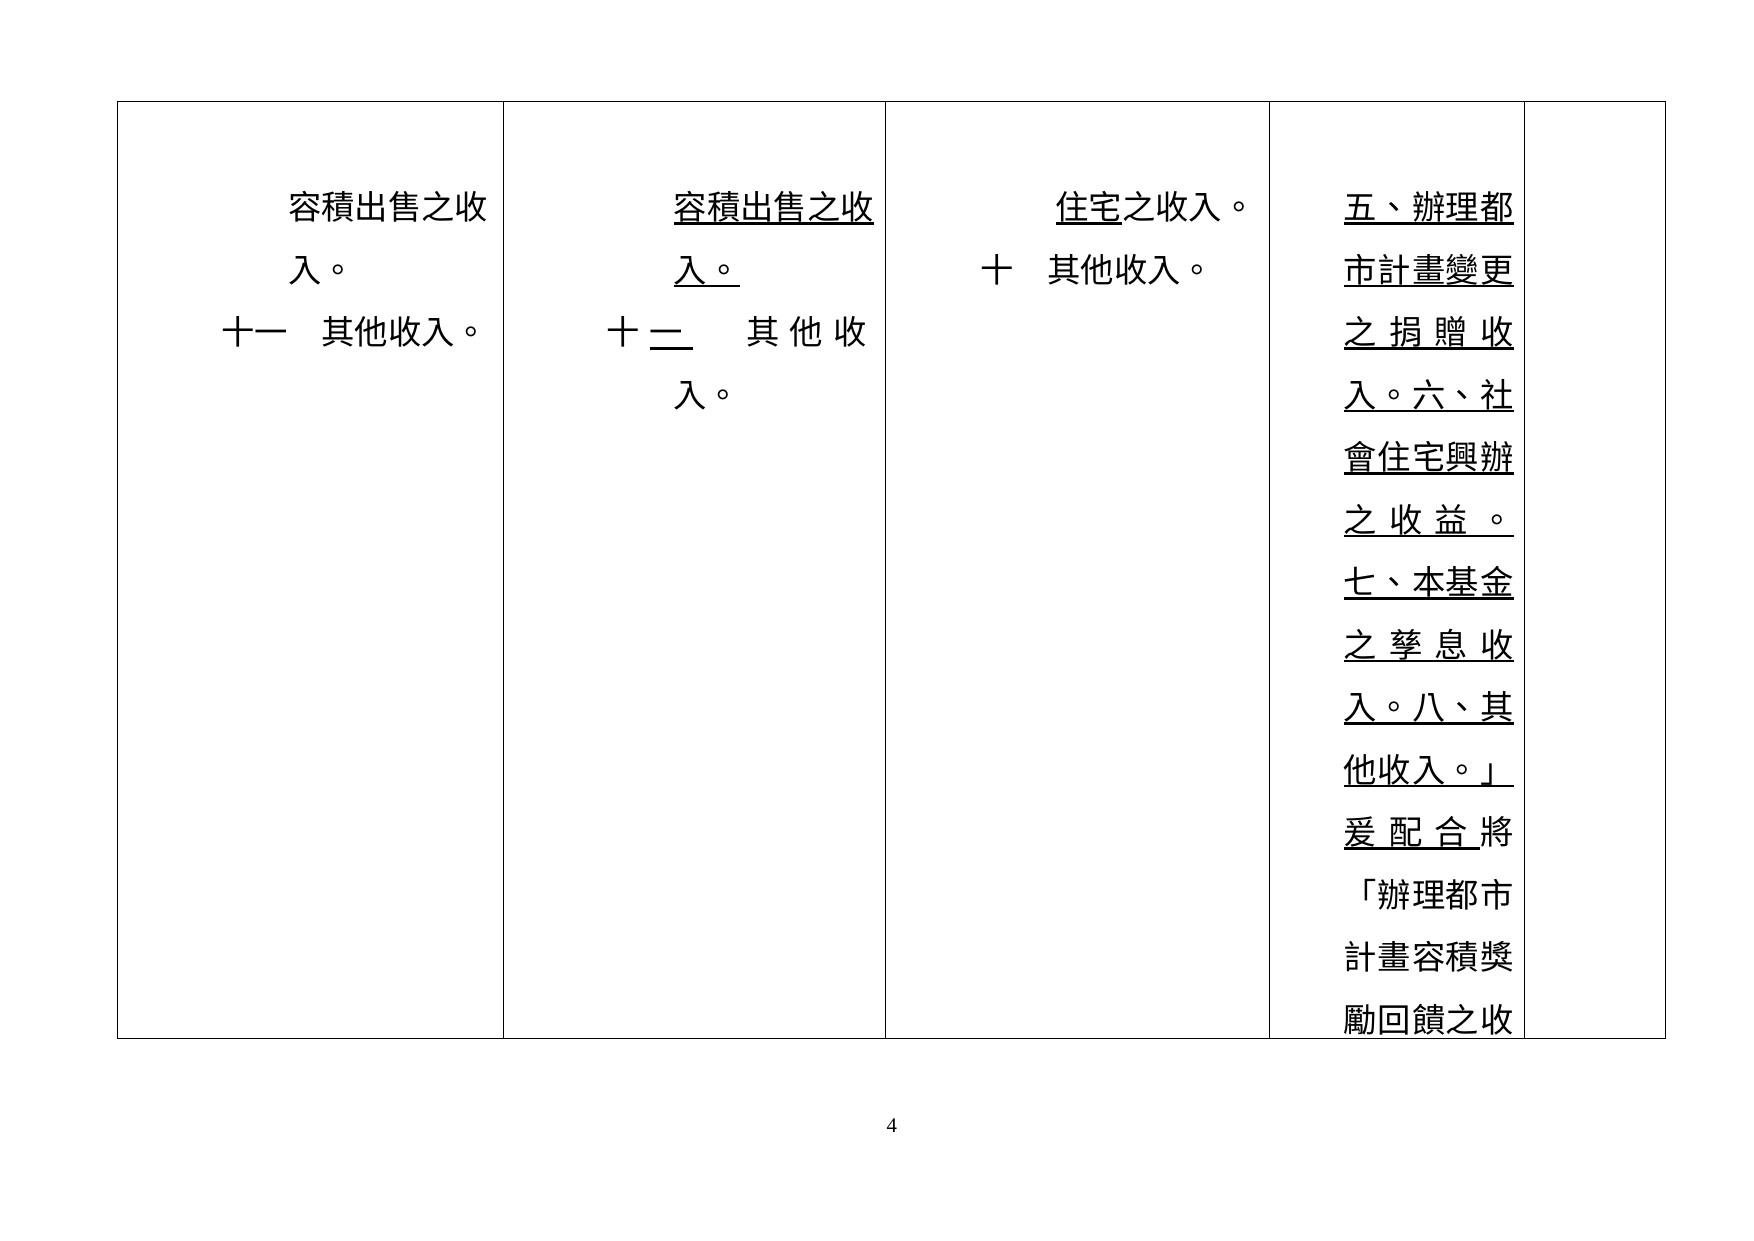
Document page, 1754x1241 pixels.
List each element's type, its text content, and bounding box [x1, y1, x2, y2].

table_cell [1525, 102, 1665, 1038]
table_cell 容積出售之收入。 十一 其他收入。 [118, 102, 503, 1038]
table_cell 五、辦理都市計畫變更之捐贈收入。六、社會住宅興辦之收益。七、本基金之孳息收入。八、其他收入。」爰配合將「辦理都市計畫容積獎勵回饋之收 [1270, 102, 1524, 1038]
table_cell 容積出售之收入。 十一 其他收入。 [504, 102, 885, 1038]
table_cell 住宅之收入。 十 其他收入。 [886, 102, 1269, 1038]
